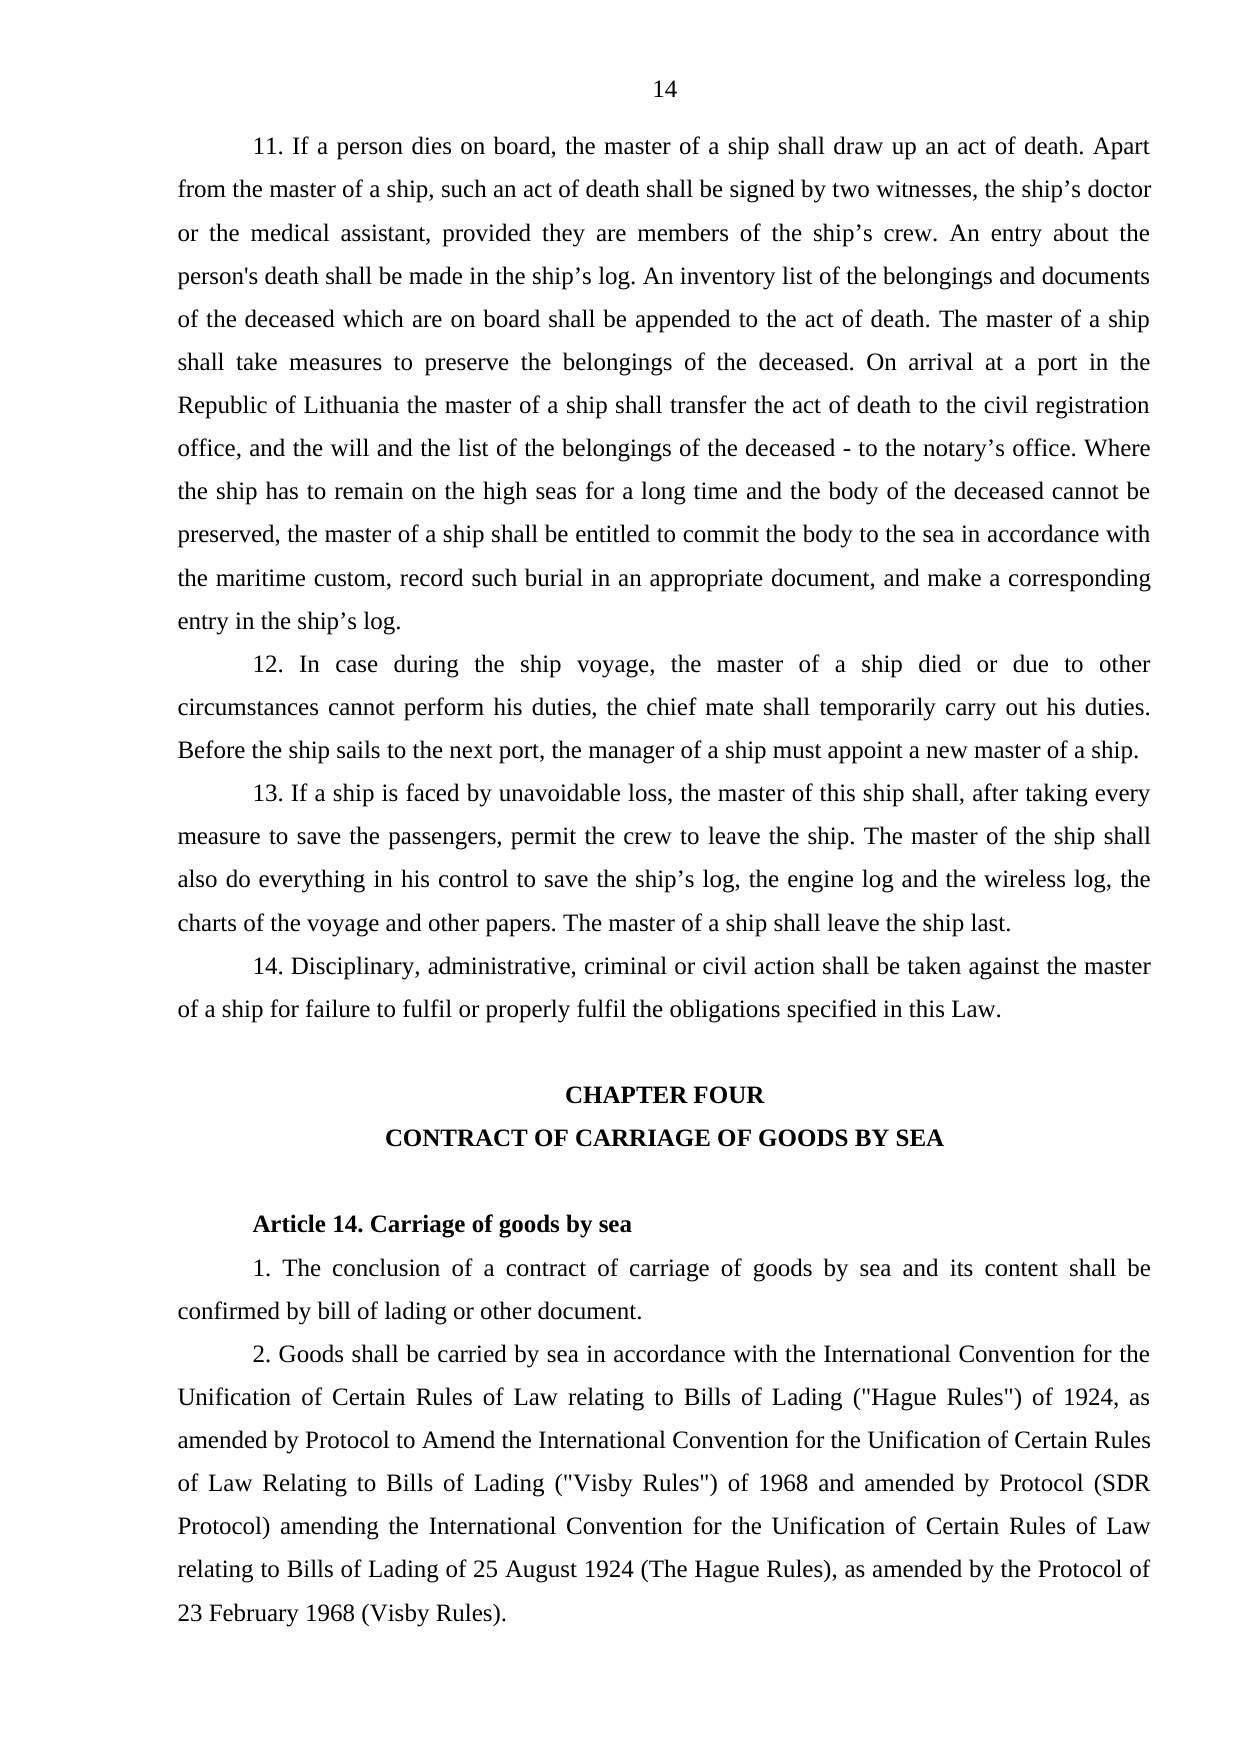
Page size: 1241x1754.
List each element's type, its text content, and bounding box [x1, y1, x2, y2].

text 14. Disciplinary, administrative, criminal or civil action shall be taken against the master of a ship for failure to fulfil or properly fulfil the obligations specified in this Law. [177, 951, 1152, 1023]
text 2. Goods shall be carried by sea in accordance with the International Convention for the Unification of Certain Rules of Law relating to Bills of Lading ("Hague Rules") of 1924, as amended by Protocol to Amend the International Convention for the Unification of Certain Rules of Law Relating to Bills of Lading ("Visby Rules") of 1968 and amended by Protocol (SDR Protocol) amending the International Convention for the Unification of Certain Rules of Law relating to Bills of Lading of 25 August 1924 (The Hague Rules), as amended by the Protocol of 23 February 1968 (Visby Rules). [177, 1339, 1152, 1626]
text 12. In case during the ship voyage, the master of a ship died or due to other circumstances cannot perform his duties, the chief mate shall temporarily carry out his duties. Before the ship sails to the next port, the manager of a ship must appoint a new master of a ship. [177, 649, 1152, 764]
text 13. If a ship is faced by unavoidable loss, the master of this ship shall, after taking every measure to save the passengers, permit the crew to leave the ship. The master of the ship shall also do everything in his control to save the ship’s log, the engine log and the wireless log, the charts of the voyage and other papers. The master of a ship shall leave the ship last. [177, 778, 1152, 936]
text CHAPTER FOUR [177, 1080, 1152, 1109]
text Article 14. Carriage of goods by sea [177, 1209, 1152, 1238]
text CONTRACT OF CARRIAGE OF GOODS BY SEA [177, 1123, 1152, 1152]
text 11. If a person dies on board, the master of a ship shall draw up an act of death. Apart from the master of a ship, such an act of death shall be signed by two witnesses, the ship’s doctor or the medical assistant, provided they are members of the ship’s crew. An entry about the person's death shall be made in the ship’s log. An inventory list of the belongings and documents of the deceased which are on board shall be appended to the act of death. The master of a ship shall take measures to preserve the belongings of the deceased. On arrival at a port in the Republic of Lithuania the master of a ship shall transfer the act of death to the civil registration office, and the will and the list of the belongings of the deceased - to the notary’s office. Where the ship has to remain on the high seas for a long time and the body of the deceased cannot be preserved, the master of a ship shall be entitled to commit the body to the sea in accordance with the maritime custom, record such burial in an appropriate document, and make a corresponding entry in the ship’s log. [177, 131, 1152, 634]
text 1. The conclusion of a contract of carriage of goods by sea and its content shall be confirmed by bill of lading or other document. [177, 1253, 1152, 1324]
